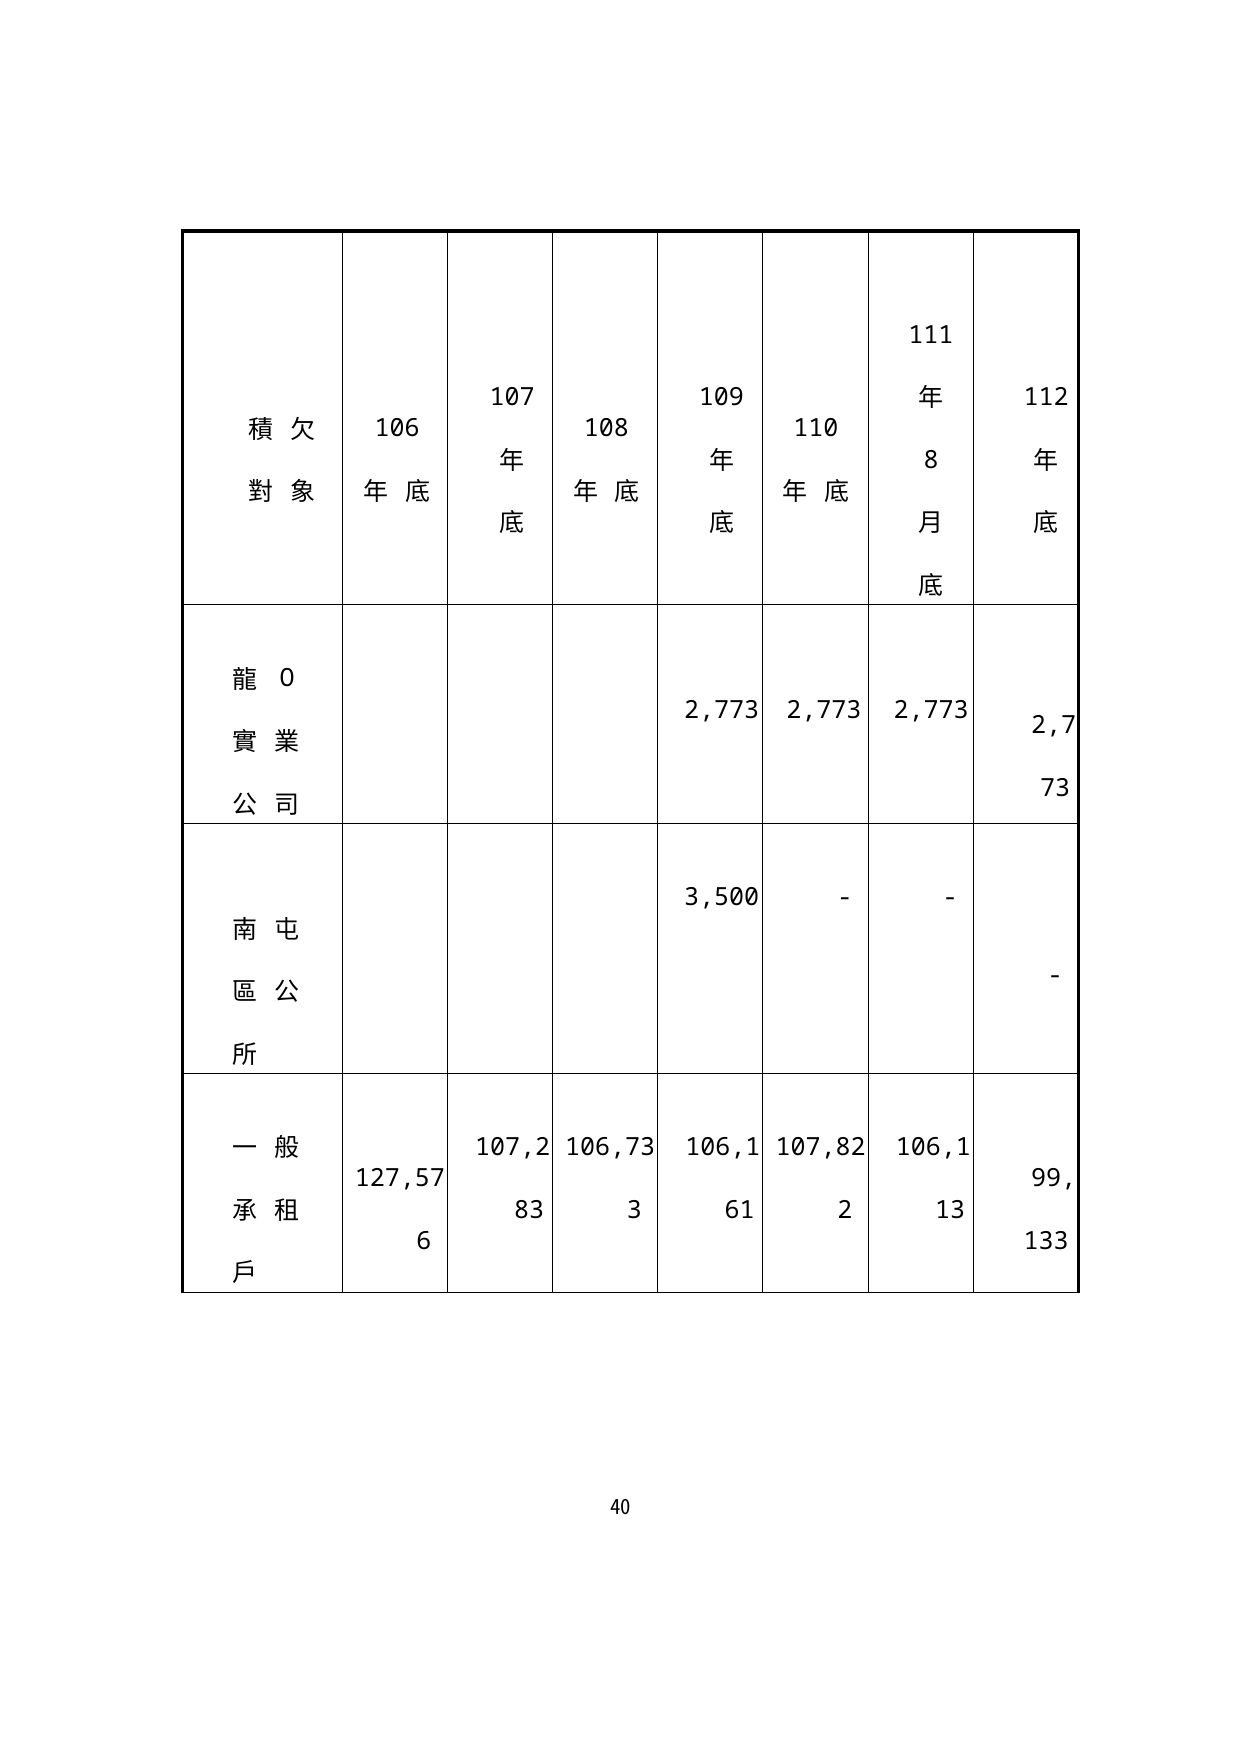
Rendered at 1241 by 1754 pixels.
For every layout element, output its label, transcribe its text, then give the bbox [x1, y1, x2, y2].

table_cell 106,113 [869, 1074, 973, 1292]
table_header 109年底 [658, 233, 762, 604]
table_header 積欠對象 [184, 233, 342, 604]
table_cell 127,576 [343, 1074, 447, 1292]
table_cell - [869, 824, 973, 1073]
table_cell 106,733 [553, 1074, 657, 1292]
table_cell 106,161 [658, 1074, 762, 1292]
table_cell [343, 824, 447, 1073]
table_cell [448, 605, 552, 823]
table_cell 南屯區公所 [184, 824, 342, 1073]
table_cell 107,822 [763, 1074, 868, 1292]
table_header 107年底 [448, 233, 552, 604]
table_cell [343, 605, 447, 823]
table_cell 一般承租戶 [184, 1074, 342, 1292]
table_cell - [763, 824, 868, 1073]
table_cell 2,773 [974, 605, 1077, 823]
table_cell 龍O實業公司 [184, 605, 342, 823]
table_cell 3,500 [658, 824, 762, 1073]
table_cell 107,283 [448, 1074, 552, 1292]
table_header 106年底 [343, 233, 447, 604]
table_cell 2,773 [658, 605, 762, 823]
table_header 108年底 [553, 233, 657, 604]
table_cell - [974, 824, 1077, 1073]
table_header 110年底 [763, 233, 868, 604]
table_cell [553, 605, 657, 823]
table_header 111年 8月底 [869, 233, 973, 604]
table_cell [448, 824, 552, 1073]
table_header 112年底 [974, 233, 1077, 604]
table_cell [553, 824, 657, 1073]
table_cell 99,133 [974, 1074, 1077, 1292]
table_cell 2,773 [869, 605, 973, 823]
table_cell 2,773 [763, 605, 868, 823]
